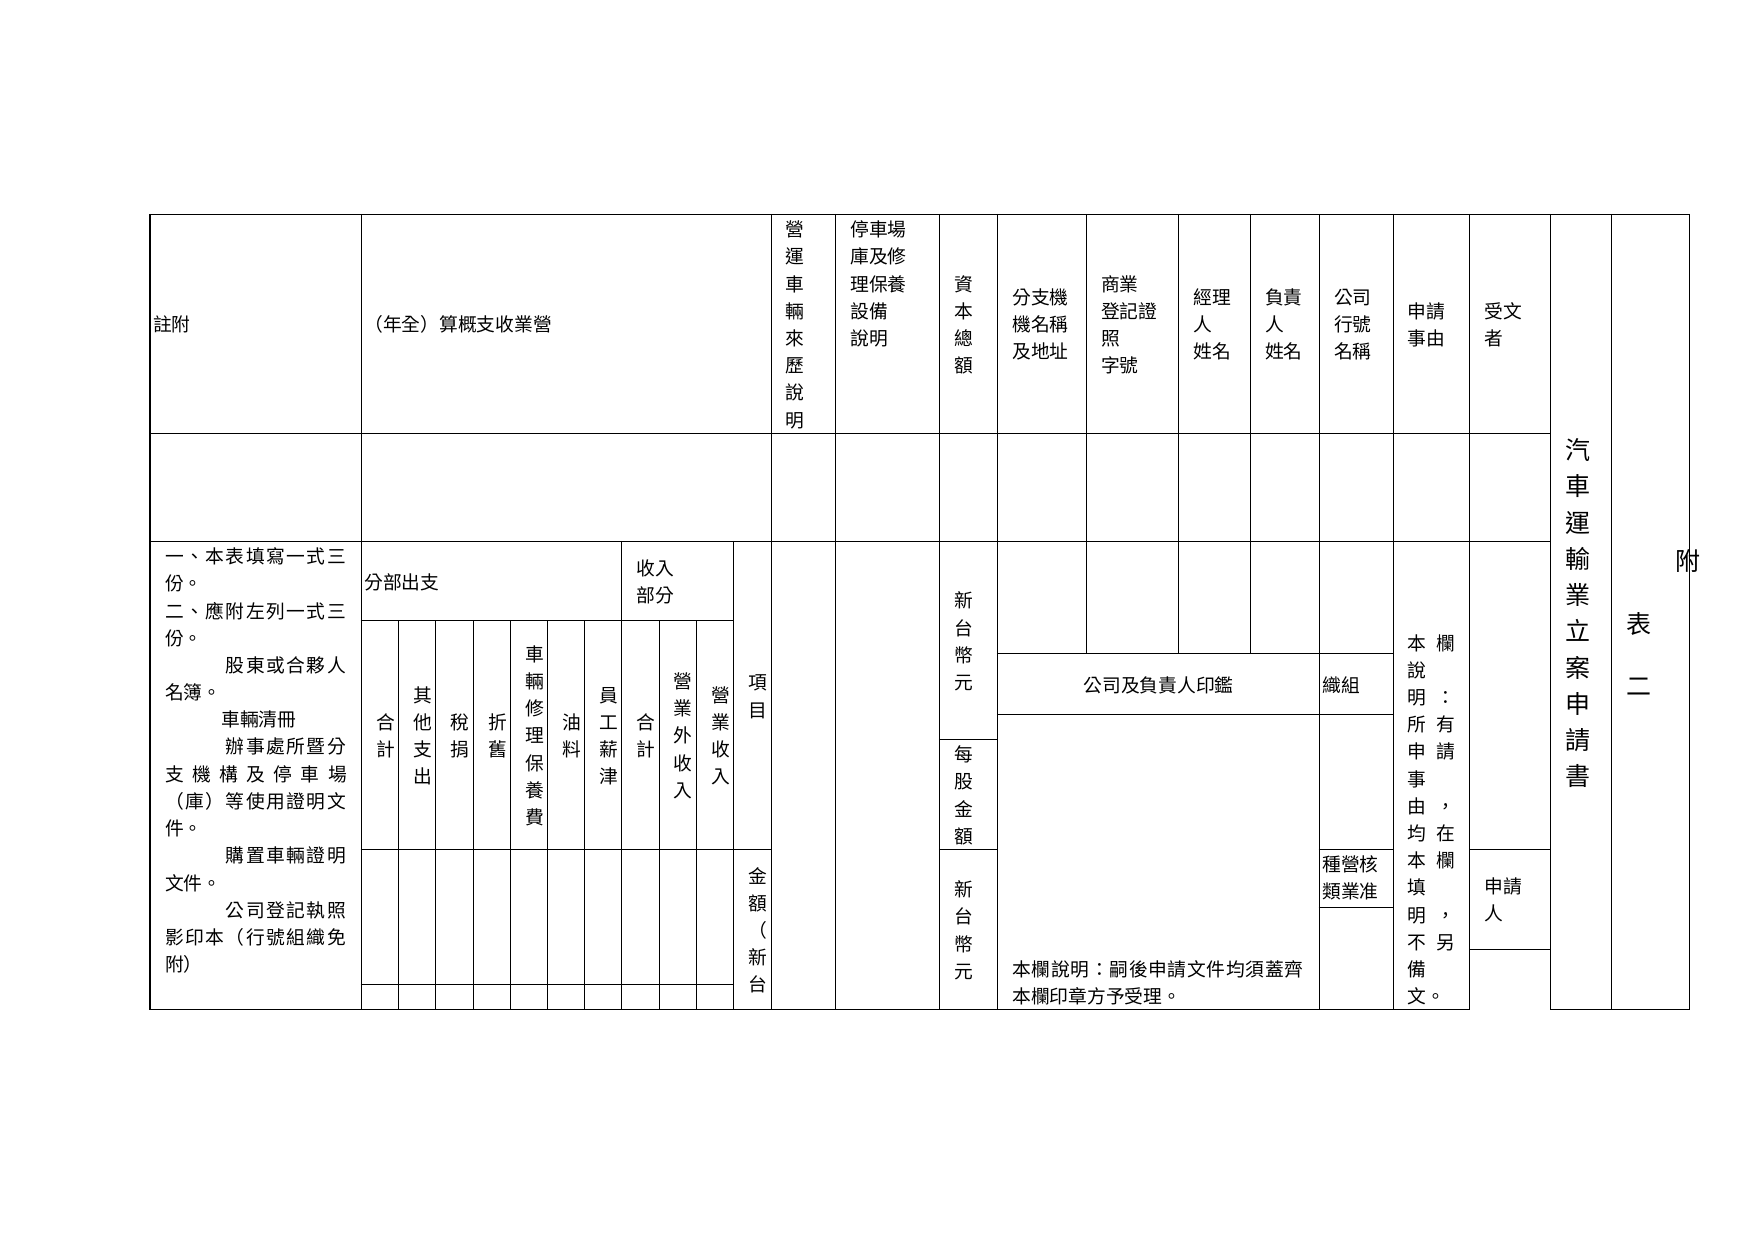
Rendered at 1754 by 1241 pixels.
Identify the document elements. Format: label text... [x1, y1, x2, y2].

table_cell 油料 [548, 621, 584, 848]
table_cell [399, 985, 435, 1009]
table_cell [548, 985, 584, 1009]
table_cell [511, 850, 547, 984]
table_cell [474, 850, 510, 984]
table_header 公司行號 名稱 [1320, 215, 1393, 432]
table_header 經理人 姓名 [1179, 215, 1250, 432]
table_cell 項目 [734, 542, 771, 848]
table_cell [1320, 434, 1393, 541]
table_cell 合計 [362, 621, 398, 848]
table_cell [1251, 542, 1319, 653]
table_cell [940, 434, 997, 541]
table_header 附表二 [1612, 215, 1689, 1009]
table_cell [998, 434, 1086, 541]
table_cell 其他支出 [399, 621, 435, 848]
table_cell [1470, 950, 1550, 1009]
table_cell 新台幣 元 [940, 850, 997, 1009]
table_cell 每股金額 [940, 740, 997, 848]
table_header 資本總額 [940, 215, 997, 432]
table_cell 公司及負責人印鑑 [998, 654, 1319, 714]
table_cell 分部出支 [362, 542, 621, 620]
table_header 停車場庫及修理保養設備 說明 [836, 215, 939, 432]
table_header 受文者 [1470, 215, 1550, 432]
table_cell [548, 850, 584, 984]
table_cell [697, 985, 733, 1009]
table_cell [362, 985, 398, 1009]
table_cell [511, 985, 547, 1009]
table_cell 營業外收入 [660, 621, 696, 848]
table_cell 稅捐 [436, 621, 473, 848]
table_cell [1251, 434, 1319, 541]
table_cell [585, 850, 621, 984]
table_cell 合計 [622, 621, 659, 848]
table_header 負責人 姓名 [1251, 215, 1319, 432]
table_cell [1179, 434, 1250, 541]
table_cell [1320, 715, 1393, 848]
table_cell 本欄說明：所有申請事由，均在本欄填明，不另備文。 [1394, 542, 1469, 1009]
table_cell [1394, 434, 1469, 541]
table_cell 新台幣 元 [940, 542, 997, 739]
table_header 申請事由 [1394, 215, 1469, 432]
table_cell [1179, 542, 1250, 653]
table_cell [622, 985, 659, 1009]
table_cell [1087, 434, 1178, 541]
table_cell 員工薪津 [585, 621, 621, 848]
table_header 分支機 機名稱 及地址 [998, 215, 1086, 432]
table_cell [436, 985, 473, 1009]
table_cell [1470, 542, 1550, 848]
table_cell [1320, 908, 1393, 1009]
table_cell 金額（新台幣） [734, 850, 771, 1009]
table_cell [998, 542, 1086, 653]
table_cell [697, 850, 733, 984]
table_cell [399, 850, 435, 984]
table_cell 折舊 [474, 621, 510, 848]
table_cell [362, 434, 771, 541]
table_cell [474, 985, 510, 1009]
table_cell [660, 985, 696, 1009]
table_cell [836, 542, 939, 1009]
table_header 汽車運輸業立案申請書 [1551, 215, 1611, 1009]
table_header （年全）算概支收業營 [362, 215, 771, 432]
table_cell [836, 434, 939, 541]
table_cell [1320, 542, 1393, 653]
table_cell [151, 434, 361, 541]
table_cell [1087, 542, 1178, 653]
table_cell [362, 850, 398, 984]
table_header 商業 登記證照 字號 [1087, 215, 1178, 432]
table_cell 車輛修理保養費 [511, 621, 547, 848]
table_cell [772, 434, 835, 541]
table_cell 本欄說明：嗣後申請文件均須蓋齊本欄印章方予受理。 [998, 715, 1319, 1009]
table_cell [660, 850, 696, 984]
table_cell 收入 部分 [622, 542, 733, 620]
table_cell [622, 850, 659, 984]
table_header 註附 [151, 215, 361, 432]
table_cell [436, 850, 473, 984]
table_cell 申請人 [1470, 850, 1550, 948]
table_cell 種營核 類業准 [1320, 850, 1393, 907]
table_cell 一、本表填寫一式三份。 二、應附左列一式三份。 股東或合夥人名簿。 車輛清冊 辦事處所暨分支機構及停車場（庫）等使用證明文件。 購置車輛證明文件。 公司登記執照影印本（行號組織免附） [151, 542, 361, 1009]
table_cell 織組 [1320, 654, 1393, 714]
table_header 營運車輛 來歷說明 [772, 215, 835, 432]
table_cell 營業收入 [697, 621, 733, 848]
table_cell [585, 985, 621, 1009]
table_cell [772, 542, 835, 1009]
table_cell [1470, 434, 1550, 541]
